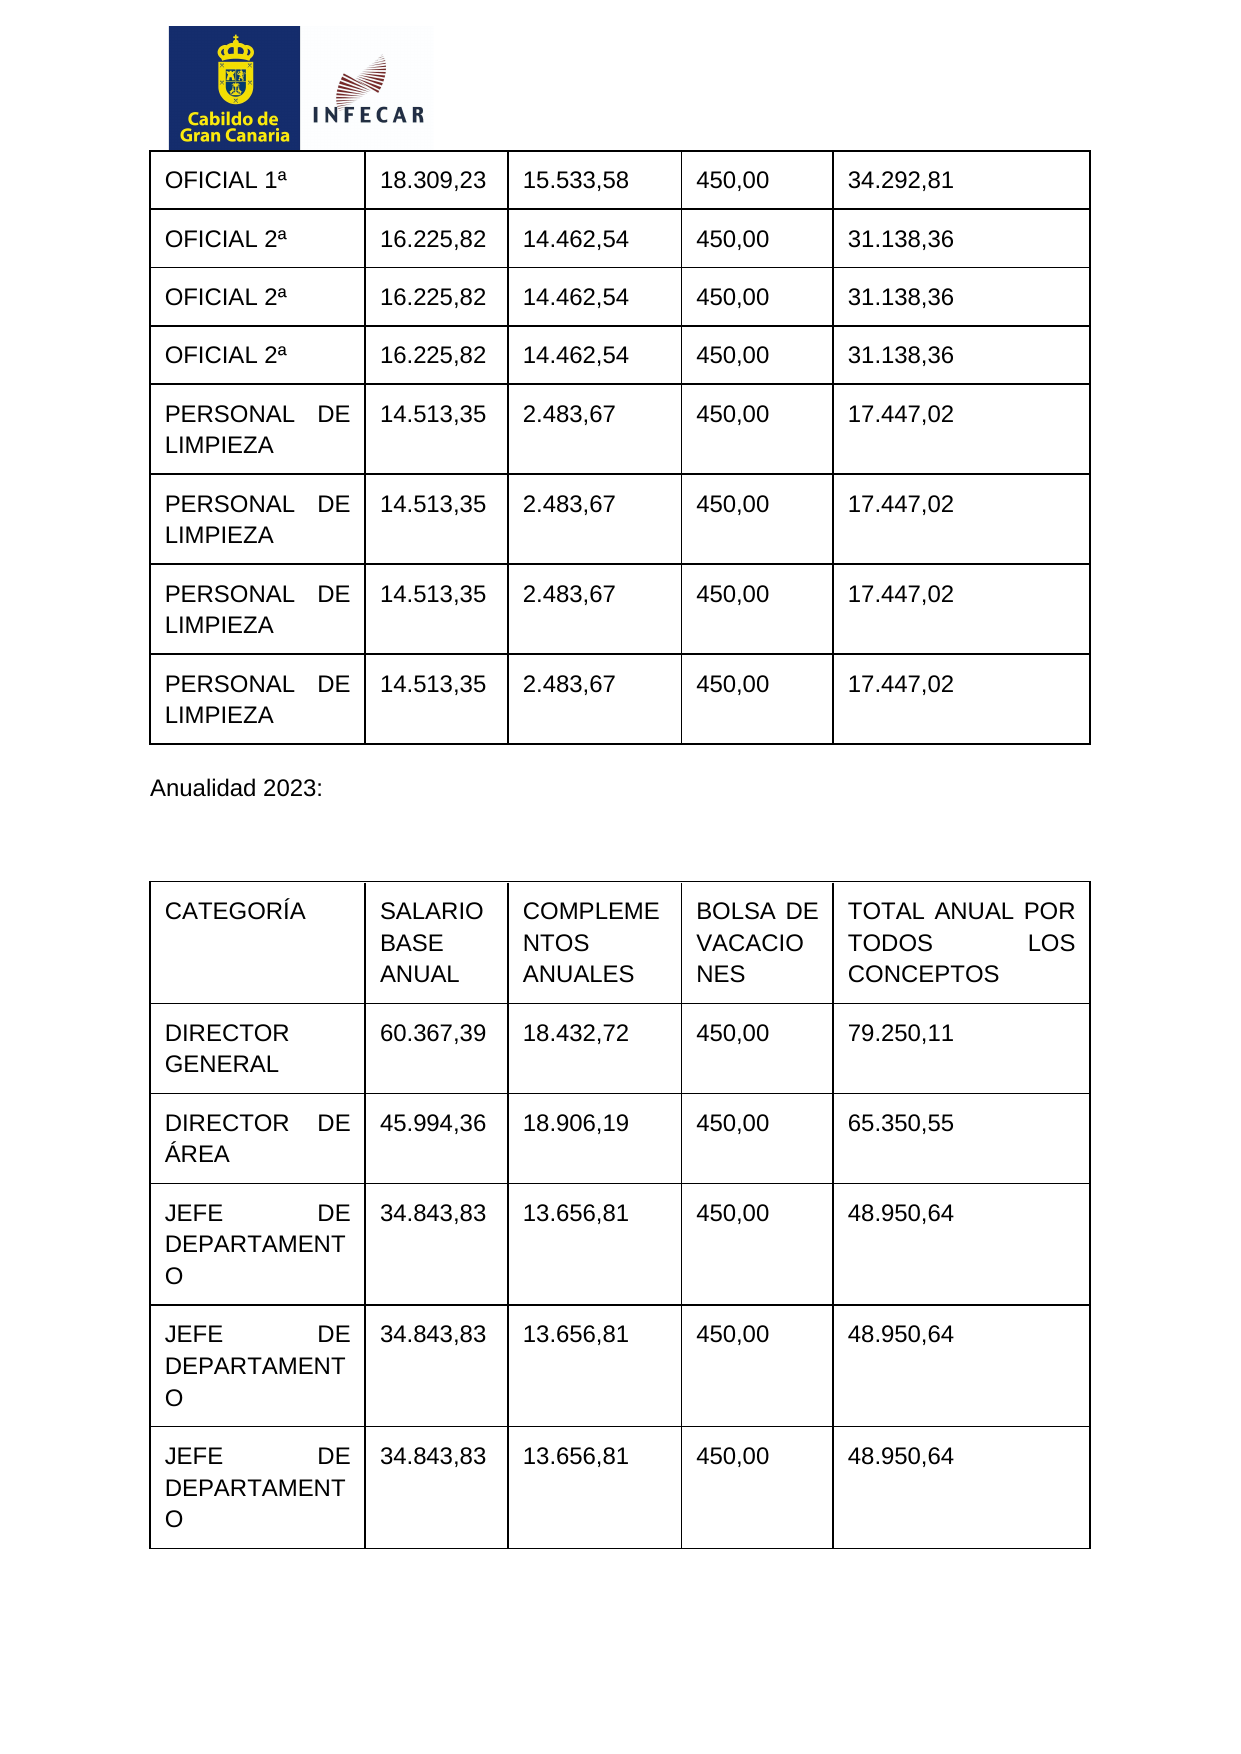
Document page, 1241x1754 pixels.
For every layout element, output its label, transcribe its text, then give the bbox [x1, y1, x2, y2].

table_cell PERSONAL DE LIMPIEZA [151, 385, 364, 473]
table_cell 450,00 [682, 1306, 832, 1426]
table_cell 14.513,35 [366, 565, 507, 653]
table_cell 48.950,64 [834, 1306, 1089, 1426]
table_cell 450,00 [682, 655, 832, 743]
table_cell 450,00 [682, 268, 832, 325]
table_header TOTAL ANUAL POR TODOS LOS CONCEPTOS [834, 882, 1089, 1002]
text Anualidad 2023: [150, 774, 1090, 802]
table_cell 13.656,81 [509, 1306, 681, 1426]
table_cell 14.513,35 [366, 655, 507, 743]
table_cell 65.350,55 [834, 1094, 1089, 1182]
table_header CATEGORÍA [151, 882, 365, 1002]
table_cell 18.432,72 [509, 1004, 681, 1092]
table_cell 13.656,81 [509, 1427, 681, 1547]
table_cell 31.138,36 [834, 327, 1089, 383]
table_cell 31.138,36 [834, 210, 1089, 267]
table_cell 450,00 [682, 152, 832, 208]
table_cell 450,00 [682, 385, 832, 473]
table_cell 17.447,02 [834, 655, 1089, 743]
picture [168, 26, 434, 150]
table_cell PERSONAL DE LIMPIEZA [151, 475, 364, 563]
table_cell 48.950,64 [834, 1427, 1089, 1547]
table_cell 34.843,83 [366, 1427, 507, 1547]
table_cell 450,00 [682, 565, 832, 653]
table_cell 2.483,67 [509, 475, 681, 563]
table_cell 17.447,02 [834, 385, 1089, 473]
table_cell DIRECTOR DE ÁREA [151, 1094, 364, 1182]
table_cell JEFE DE DEPARTAMENTO [151, 1184, 364, 1304]
table_cell 34.292,81 [834, 152, 1089, 208]
table_cell 2.483,67 [509, 385, 681, 473]
table_cell 14.462,54 [509, 268, 681, 325]
table_header BOLSA DE VACACIONES [682, 882, 833, 1002]
table_cell 2.483,67 [509, 655, 681, 743]
table_cell 79.250,11 [834, 1004, 1089, 1092]
table_cell 450,00 [682, 1184, 832, 1304]
table_cell 13.656,81 [509, 1184, 681, 1304]
table_cell 450,00 [682, 475, 832, 563]
table_cell 450,00 [682, 210, 832, 267]
table_cell OFICIAL 2ª [151, 327, 364, 383]
table_cell 450,00 [682, 1094, 832, 1182]
table_cell OFICIAL 2ª [151, 210, 364, 267]
table_cell DIRECTOR GENERAL [151, 1004, 364, 1092]
table_cell 450,00 [682, 1004, 832, 1092]
table_cell OFICIAL 1ª [151, 152, 364, 208]
table_cell 15.533,58 [509, 152, 681, 208]
table_cell 18.906,19 [509, 1094, 681, 1182]
table_cell 14.513,35 [366, 475, 507, 563]
table_cell PERSONAL DE LIMPIEZA [151, 655, 364, 743]
table_cell 48.950,64 [834, 1184, 1089, 1304]
table_cell 34.843,83 [366, 1184, 507, 1304]
table_cell 16.225,82 [366, 210, 507, 267]
table_cell 14.462,54 [509, 327, 681, 383]
table_cell JEFE DE DEPARTAMENTO [151, 1427, 364, 1547]
table_cell 60.367,39 [366, 1004, 507, 1092]
table_cell 2.483,67 [509, 565, 681, 653]
table_cell 16.225,82 [366, 268, 507, 325]
table_cell 14.462,54 [509, 210, 681, 267]
table_cell OFICIAL 2ª [151, 268, 364, 325]
table_cell 17.447,02 [834, 475, 1089, 563]
table_header COMPLEMENTOS ANUALES [509, 882, 681, 1002]
table_cell 18.309,23 [366, 152, 507, 208]
table_cell 31.138,36 [834, 268, 1089, 325]
table_header SALARIO BASE ANUAL [366, 882, 508, 1002]
table_cell 45.994,36 [366, 1094, 507, 1182]
table_cell JEFE DE DEPARTAMENTO [151, 1306, 364, 1426]
table_cell PERSONAL DE LIMPIEZA [151, 565, 364, 653]
table_cell 450,00 [682, 1427, 832, 1547]
table_cell 17.447,02 [834, 565, 1089, 653]
table_cell 450,00 [682, 327, 832, 383]
table_cell 16.225,82 [366, 327, 507, 383]
table_cell 14.513,35 [366, 385, 507, 473]
table_cell 34.843,83 [366, 1306, 507, 1426]
